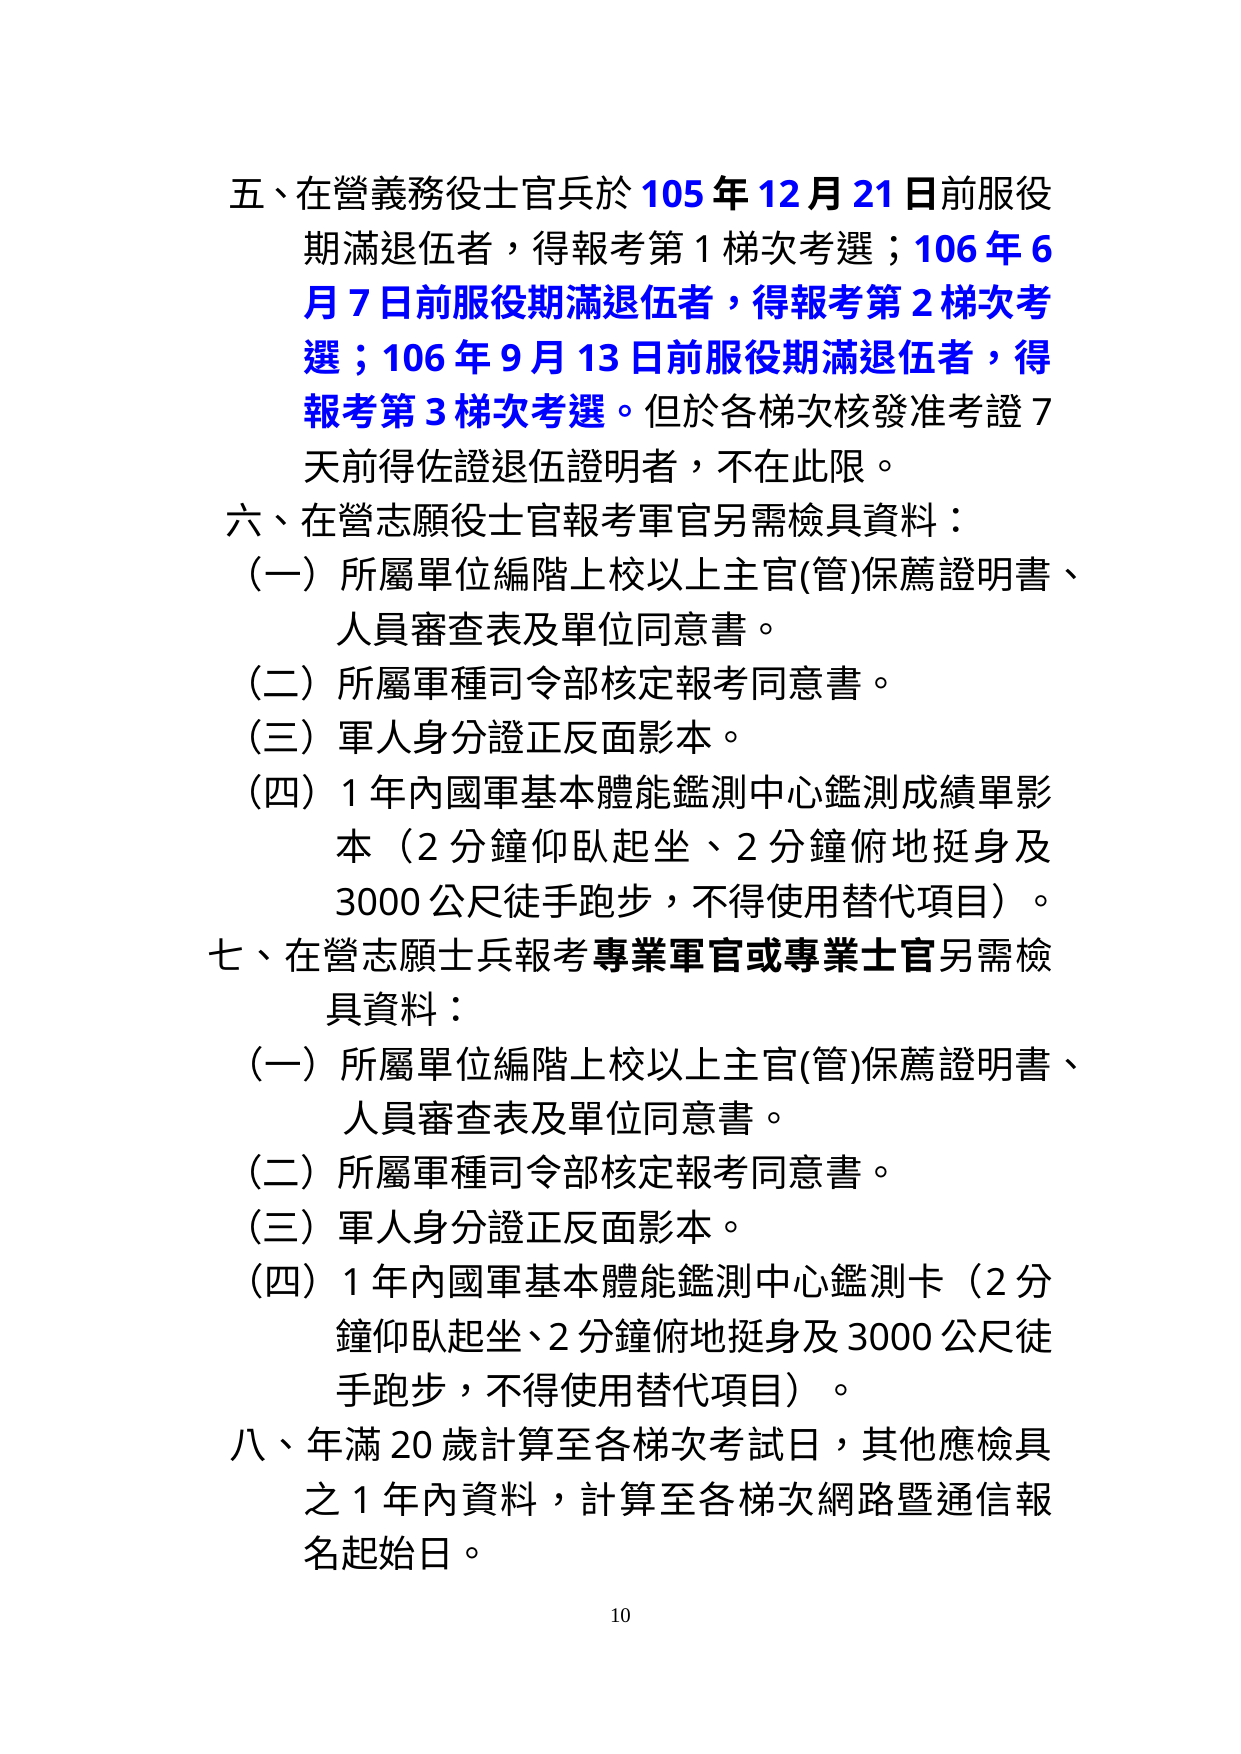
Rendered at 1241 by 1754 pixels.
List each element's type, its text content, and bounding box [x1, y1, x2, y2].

text （四）1年內國軍基本體能鑑測中心鑑測卡（2分鐘仰臥起坐、2分鐘俯地挺身及3000公尺徒手跑步，不得使用替代項目）。 [187, 1252, 1053, 1415]
text （一）所屬單位編階上校以上主官(管)保薦證明書、人員審查表及單位同意書。 [187, 1034, 1053, 1143]
text （二）所屬軍種司令部核定報考同意書。 [187, 1143, 1053, 1198]
text 六、在營志願役士官報考軍官另需檢具資料： [187, 491, 1053, 545]
text （一）所屬單位編階上校以上主官(管)保薦證明書、人員審查表及單位同意書。 [187, 545, 1053, 654]
text 八、年滿20歲計算至各梯次考試日，其他應檢具之1年內資料，計算至各梯次網路暨通信報名起始日。 [191, 1415, 1053, 1578]
text 七、在營志願士兵報考專業軍官或專業士官另需檢具資料： [207, 926, 1053, 1034]
text （二）所屬軍種司令部核定報考同意書。 [187, 654, 1053, 708]
text （三）軍人身分證正反面影本。 [187, 1198, 1053, 1252]
text 五、在營義務役士官兵於105年12月21日前服役期滿退伍者，得報考第1梯次考選；106年6月7日前服役期滿退伍者，得報考第2梯次考選；106年9月13日前服役期滿退伍者，得報考第3梯次考選。但於各梯次核發准考證7天前得佐證退伍證明者，不在此限。 [191, 164, 1053, 491]
text （四）1年內國軍基本體能鑑測中心鑑測成績單影本（2分鐘仰臥起坐、2分鐘俯地挺身及3000公尺徒手跑步，不得使用替代項目）。 [187, 763, 1053, 926]
text （三）軍人身分證正反面影本。 [187, 708, 1053, 763]
